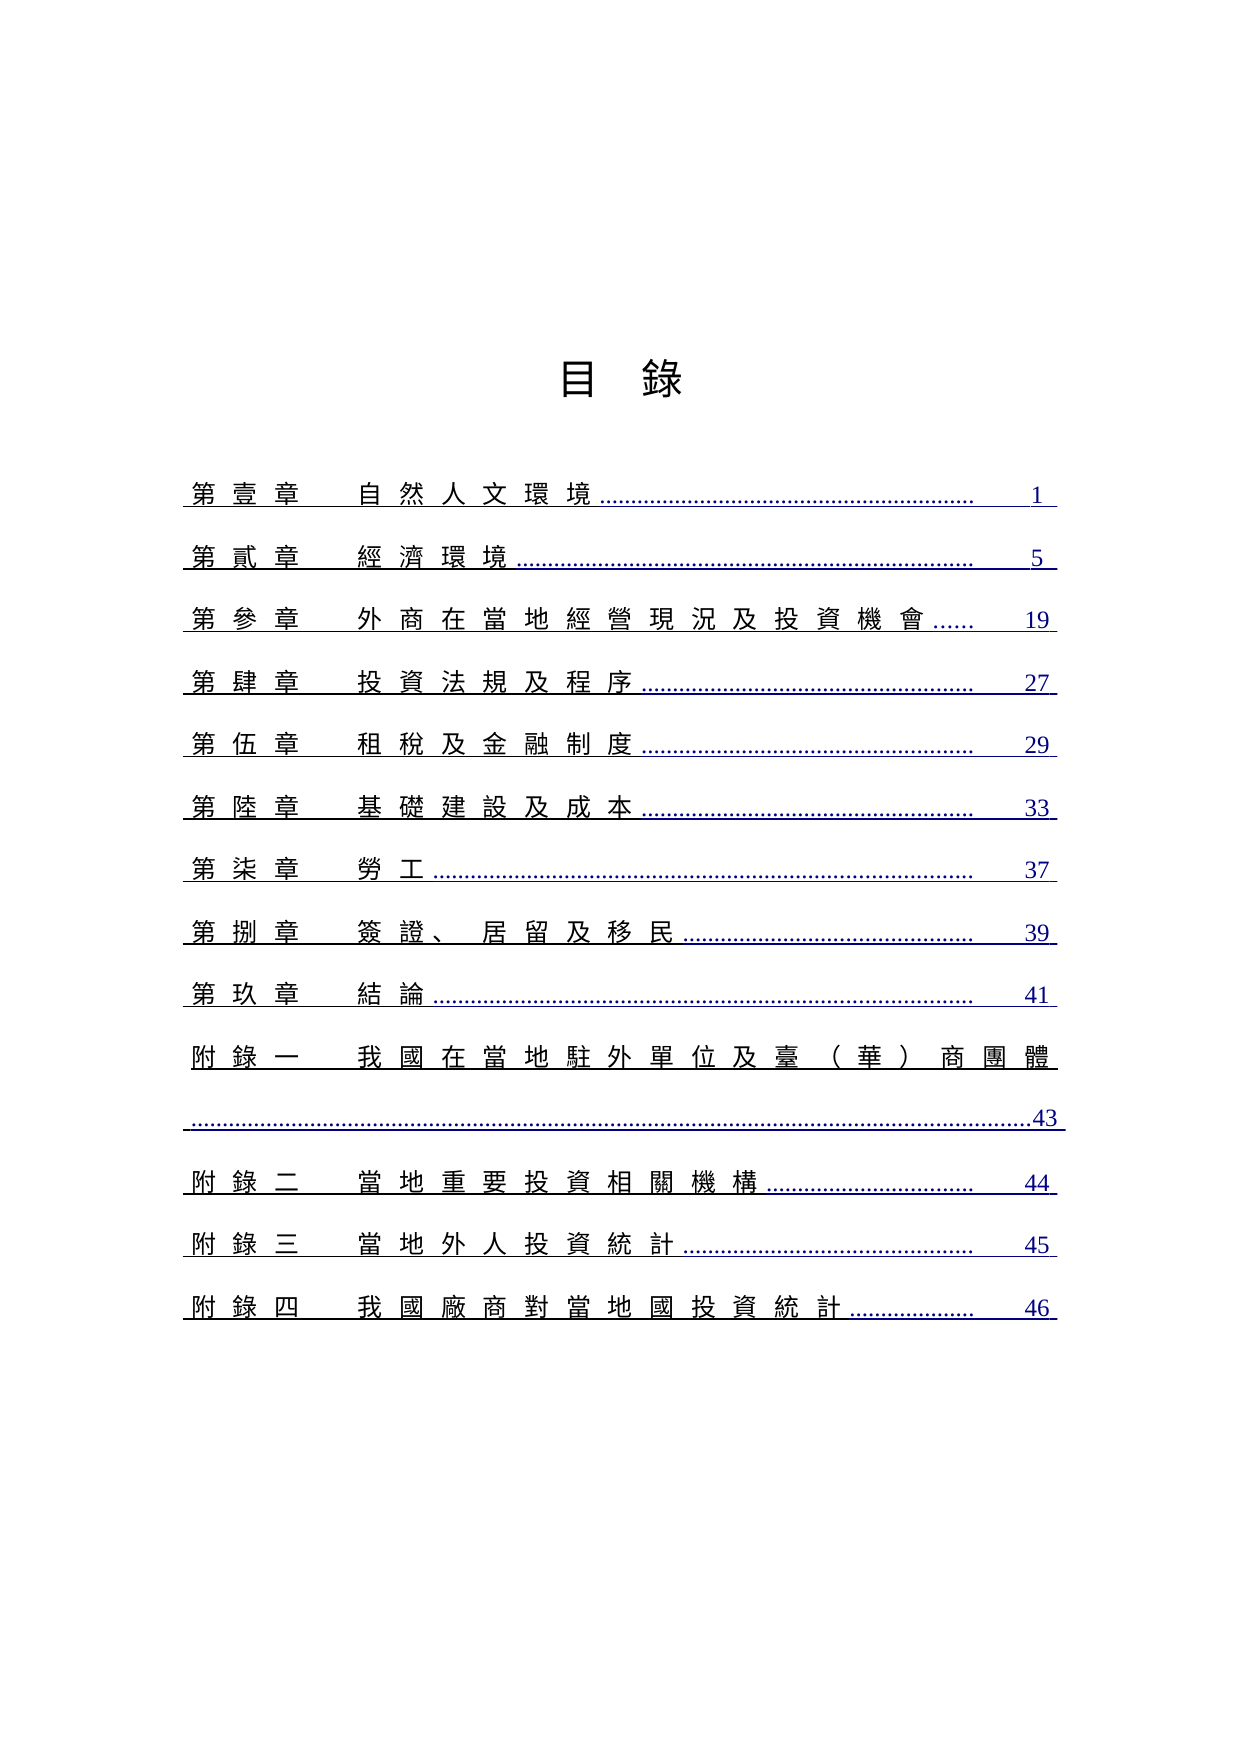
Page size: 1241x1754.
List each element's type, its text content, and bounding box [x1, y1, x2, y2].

text [183, 570, 1058, 576]
text 第捌章 簽證、居留及移民 39 [183, 888, 1058, 943]
text [183, 820, 1058, 826]
text 第壹章 自然人文環境 1 [183, 451, 1058, 506]
text 目 錄 [183, 335, 1058, 397]
text 第肆章 投資法規及程序 27 [183, 638, 1058, 693]
text 附錄三 當地外人投資統計 45 [183, 1201, 1058, 1256]
text [183, 632, 1058, 638]
text 附錄二 當地重要投資相關機構 44 [183, 1138, 1058, 1193]
text 附錄四 我國廠商對當地國投資統計 46 [183, 1263, 1058, 1318]
text [183, 695, 1058, 701]
text 第伍章 租稅及金融制度 29 [183, 701, 1058, 756]
text 第柒章 勞工 37 [183, 826, 1058, 881]
text 第貳章 經濟環境 5 [183, 513, 1058, 568]
text 第玖章 結論 41 [183, 951, 1058, 1006]
text [183, 1131, 1058, 1138]
text [183, 1257, 1058, 1263]
text [183, 507, 1058, 513]
text [183, 1320, 1058, 1326]
text [183, 757, 1058, 763]
text [183, 1195, 1058, 1201]
text 第陸章 基礎建設及成本 33 [183, 763, 1058, 818]
text 第參章 外商在當地經營現況及投資機會 19 [183, 576, 1058, 631]
text [183, 882, 1058, 888]
text [183, 945, 1058, 951]
text [183, 1007, 1058, 1013]
text 附錄一 我國在當地駐外單位及臺（華）商團體 43 [183, 1013, 1058, 1129]
